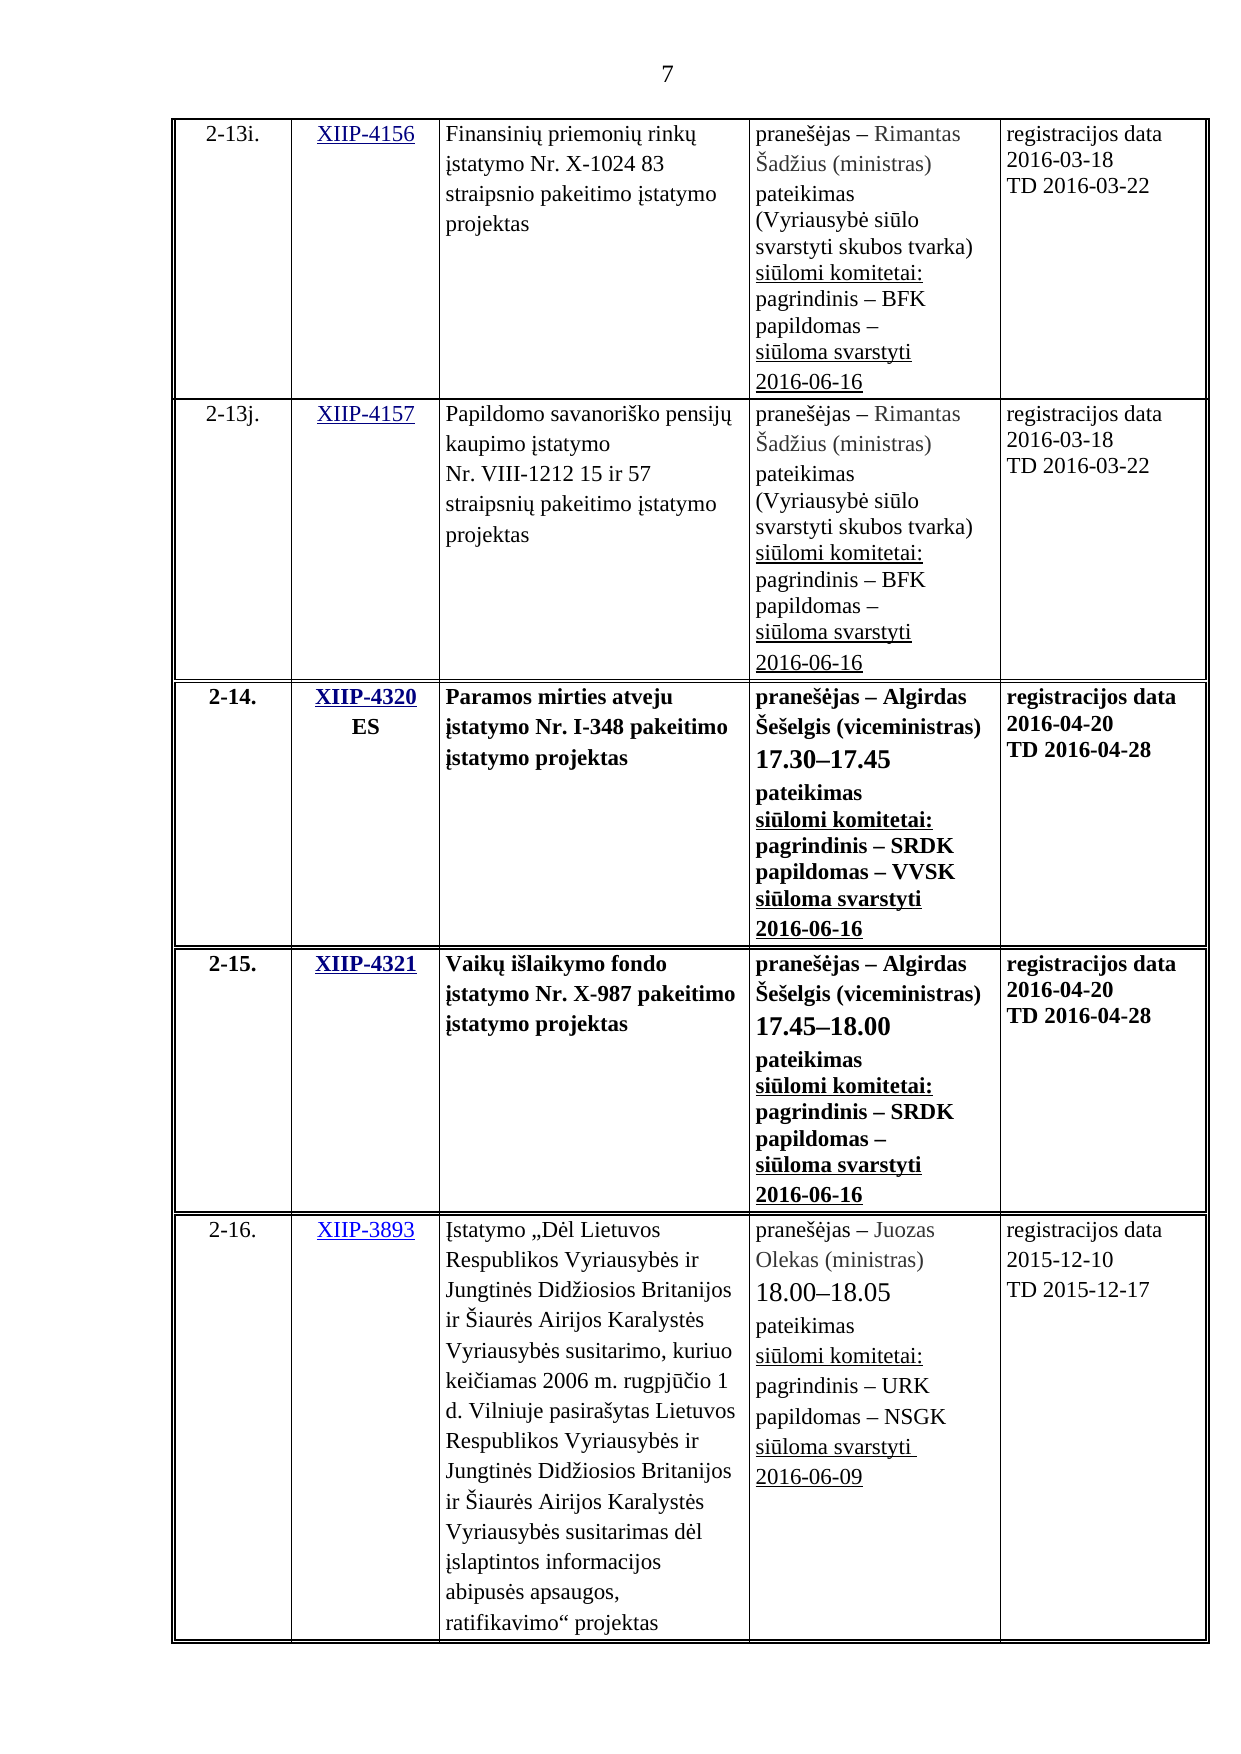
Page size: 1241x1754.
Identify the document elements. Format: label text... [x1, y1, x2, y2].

table_cell Paramos mirties atveju įstatymo Nr. I-348 pakeitimo įstatymo projektas [440, 683, 749, 945]
table_cell 2-15. [176, 950, 291, 1211]
table_cell pranešėjas – Algirdas Šešelgis (viceministras) 17.45–18.00 pateikimas siūlomi komitetai: pagrindinis – SRDK papildomas – siūloma svarstyti 2016-06-16 [750, 950, 1000, 1211]
table_cell registracijos data 2016-03-18 TD 2016-03-22 [1001, 120, 1205, 398]
table_cell Vaikų išlaikymo fondo įstatymo Nr. X-987 pakeitimo įstatymo projektas [440, 950, 749, 1211]
table_cell Finansinių priemonių rinkų įstatymo Nr. X-1024 83 straipsnio pakeitimo įstatymo projektas [440, 120, 749, 398]
table_cell 2-16. [176, 1216, 291, 1639]
table_cell XIIP-3893 [292, 1216, 439, 1639]
table_cell registracijos data 2015-12-10 TD 2015-12-17 [1001, 1216, 1205, 1639]
table_cell XIIP-4321 [292, 950, 439, 1211]
table_cell 2-14. [176, 683, 291, 945]
table_cell pranešėjas – Juozas Olekas (ministras) 18.00–18.05 pateikimas siūlomi komitetai: pagrindinis – URK papildomas – NSGK siūloma svarstyti 2016-06-09 [750, 1216, 1000, 1639]
table_cell XIIP-4157 [292, 400, 439, 678]
table_cell pranešėjas – Rimantas Šadžius (ministras) pateikimas (Vyriausybė siūlo svarstyti skubos tvarka) siūlomi komitetai: pagrindinis – BFK papildomas – siūloma svarstyti 2016-06-16 [750, 400, 1000, 678]
table_cell Papildomo savanoriško pensijų kaupimo įstatymo Nr. VIII-1212 15 ir 57 straipsnių pakeitimo įstatymo projektas [440, 400, 749, 678]
table_cell 2-13i. [176, 120, 291, 398]
table_cell registracijos data 2016-04-20 TD 2016-04-28 [1001, 950, 1205, 1211]
table_cell registracijos data 2016-03-18 TD 2016-03-22 [1001, 400, 1205, 678]
table_cell [1210, 118, 1240, 398]
table_cell [1210, 945, 1240, 1211]
table_cell XIIP-4156 [292, 120, 439, 398]
table_cell pranešėjas – Algirdas Šešelgis (viceministras) 17.30–17.45 pateikimas siūlomi komitetai: pagrindinis – SRDK papildomas – VVSK siūloma svarstyti 2016-06-16 [750, 683, 1000, 945]
table_cell registracijos data 2016-04-20 TD 2016-04-28 [1001, 683, 1205, 945]
table_cell [1210, 1211, 1240, 1639]
table_cell pranešėjas – Rimantas Šadžius (ministras) pateikimas (Vyriausybė siūlo svarstyti skubos tvarka) siūlomi komitetai: pagrindinis – BFK papildomas – siūloma svarstyti 2016-06-16 [750, 120, 1000, 398]
table_cell [1210, 398, 1240, 678]
table_cell Įstatymo „Dėl Lietuvos Respublikos Vyriausybės ir Jungtinės Didžiosios Britanijos ir Šiaurės Airijos Karalystės Vyriausybės susitarimo, kuriuo keičiamas 2006 m. rugpjūčio 1 d. Vilniuje pasirašytas Lietuvos Respublikos Vyriausybės ir Jungtinės Didžiosios Britanijos ir Šiaurės Airijos Karalystės Vyriausybės susitarimas dėl įslaptintos informacijos abipusės apsaugos, ratifikavimo“ projektas [440, 1216, 749, 1639]
table_cell XIIP-4320 ES [292, 683, 439, 945]
table_cell 2-13j. [176, 400, 291, 678]
table_cell [1210, 679, 1240, 945]
